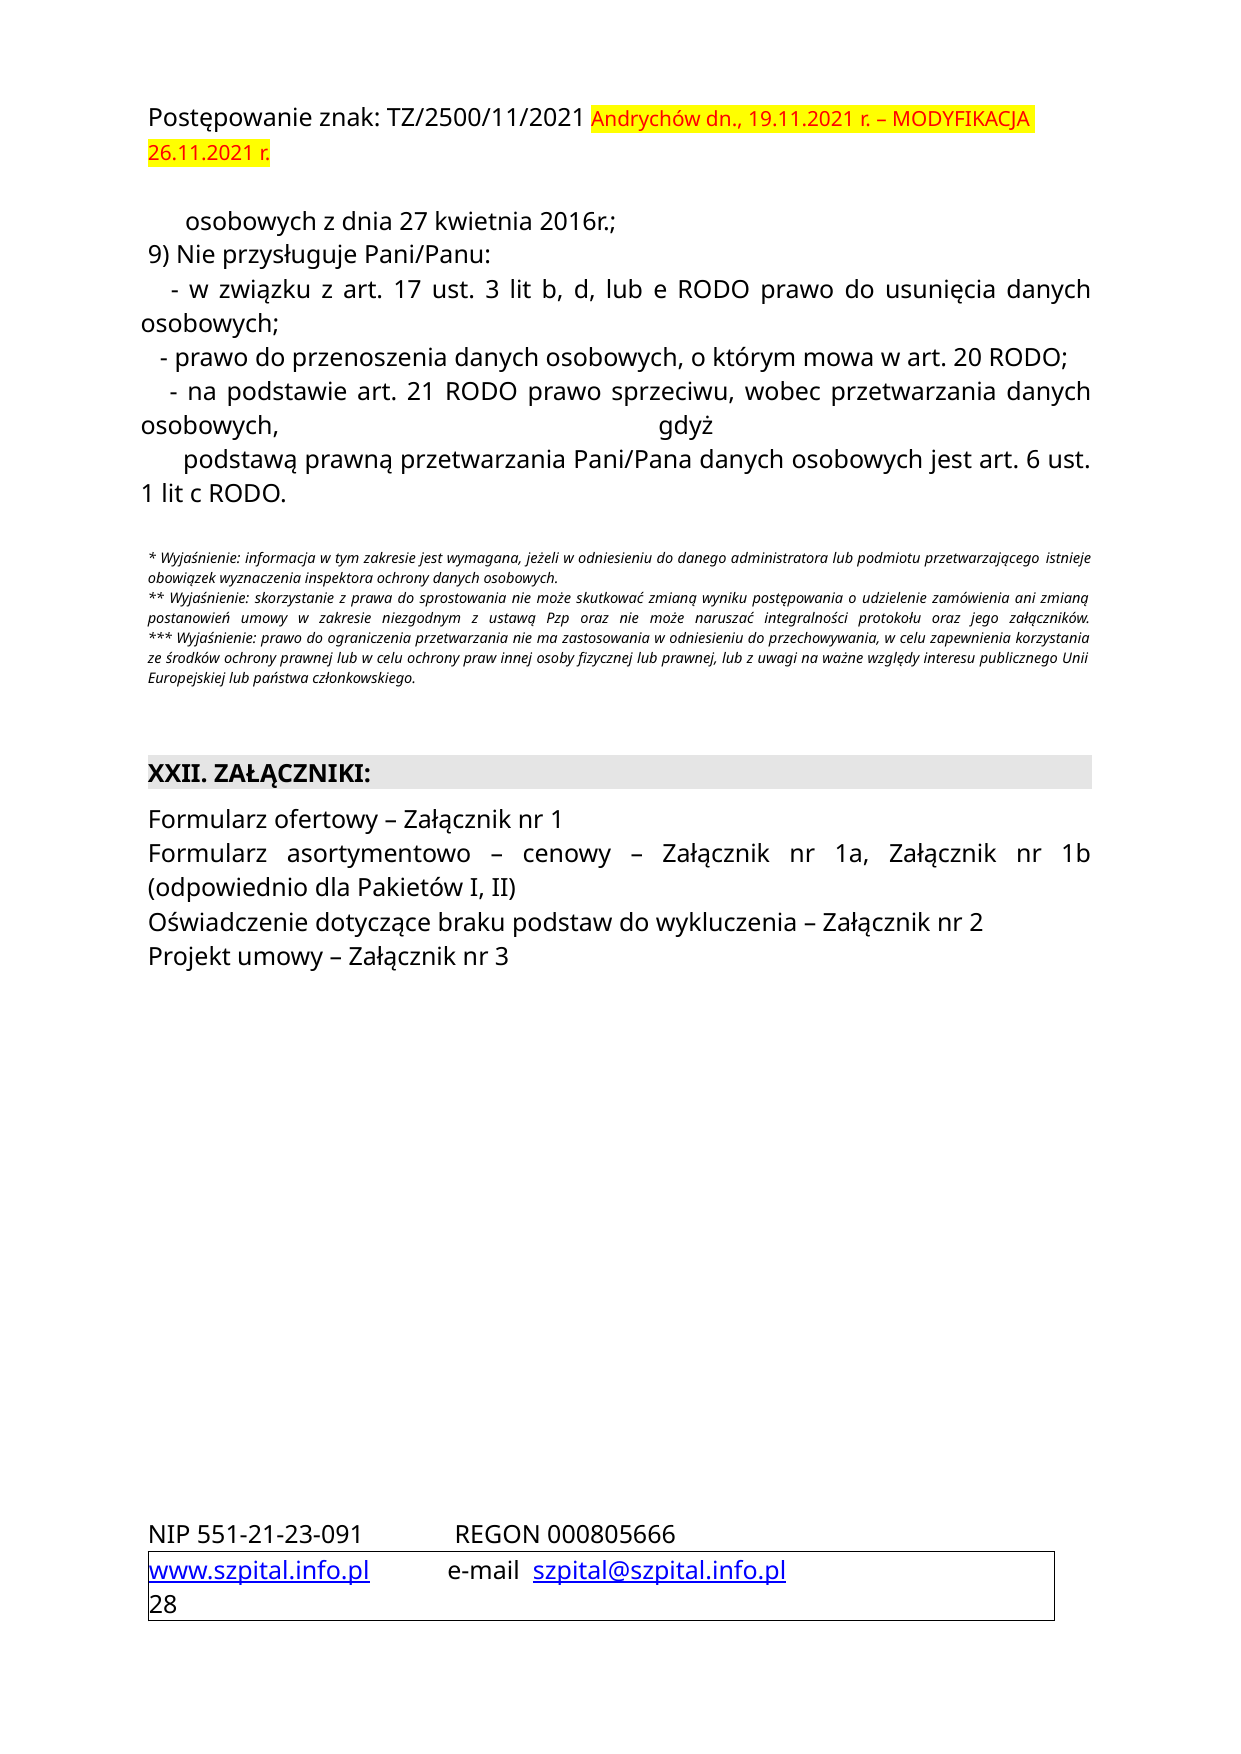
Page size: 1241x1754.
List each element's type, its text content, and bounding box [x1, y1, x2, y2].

text - w związku z art. 17 ust. 3 lit b, d, lub e RODO prawo do usunięcia danych osobowych; [140, 271, 1092, 339]
text - prawo do przenoszenia danych osobowych, o którym mowa w art. 20 RODO; [140, 339, 1092, 373]
text Projekt umowy – Załącznik nr 3 [148, 938, 1092, 972]
text osobowych z dnia 27 kwietnia 2016r.; [140, 203, 1092, 237]
text 9) Nie przysługuje Pani/Panu: [148, 237, 1092, 271]
text Formularz ofertowy – Załącznik nr 1 [148, 802, 1092, 836]
text XXII. ZAŁĄCZNIKI: [148, 755, 1092, 789]
text - na podstawie art. 21 RODO prawo sprzeciwu, wobec przetwarzania danych osobowych, gdyż podstawą prawną przetwarzania Pani/Pana danych osobowych jest art. 6 ust. 1 lit c RODO. [140, 373, 1092, 510]
text * Wyjaśnienie: informacja w tym zakresie jest wymagana, jeżeli w odniesieniu do danego administratora lub podmiotu przetwarzającego istnieje obowiązek wyznaczenia inspektora ochrony danych osobowych. [148, 548, 1092, 588]
text Oświadczenie dotyczące braku podstaw do wykluczenia – Załącznik nr 2 [148, 904, 1092, 938]
text Formularz asortymentowo – cenowy – Załącznik nr 1a, Załącznik nr 1b (odpowiednio dla Pakietów I, II) [148, 836, 1092, 904]
text ** Wyjaśnienie: skorzystanie z prawa do sprostowania nie może skutkować zmianą wyniku postępowania o udzielenie zamówienia ani zmianą postanowień umowy w zakresie niezgodnym z ustawą Pzp oraz nie może naruszać integralności protokołu oraz jego załączników. *** Wyjaśnienie: prawo do ograniczenia przetwarzania nie ma zastosowania w odniesieniu do przechowywania, w celu zapewnienia korzystania ze środków ochrony prawnej lub w celu ochrony praw innej osoby fizycznej lub prawnej, lub z uwagi na ważne względy interesu publicznego Unii Europejskiej lub państwa członkowskiego. [148, 588, 1092, 687]
